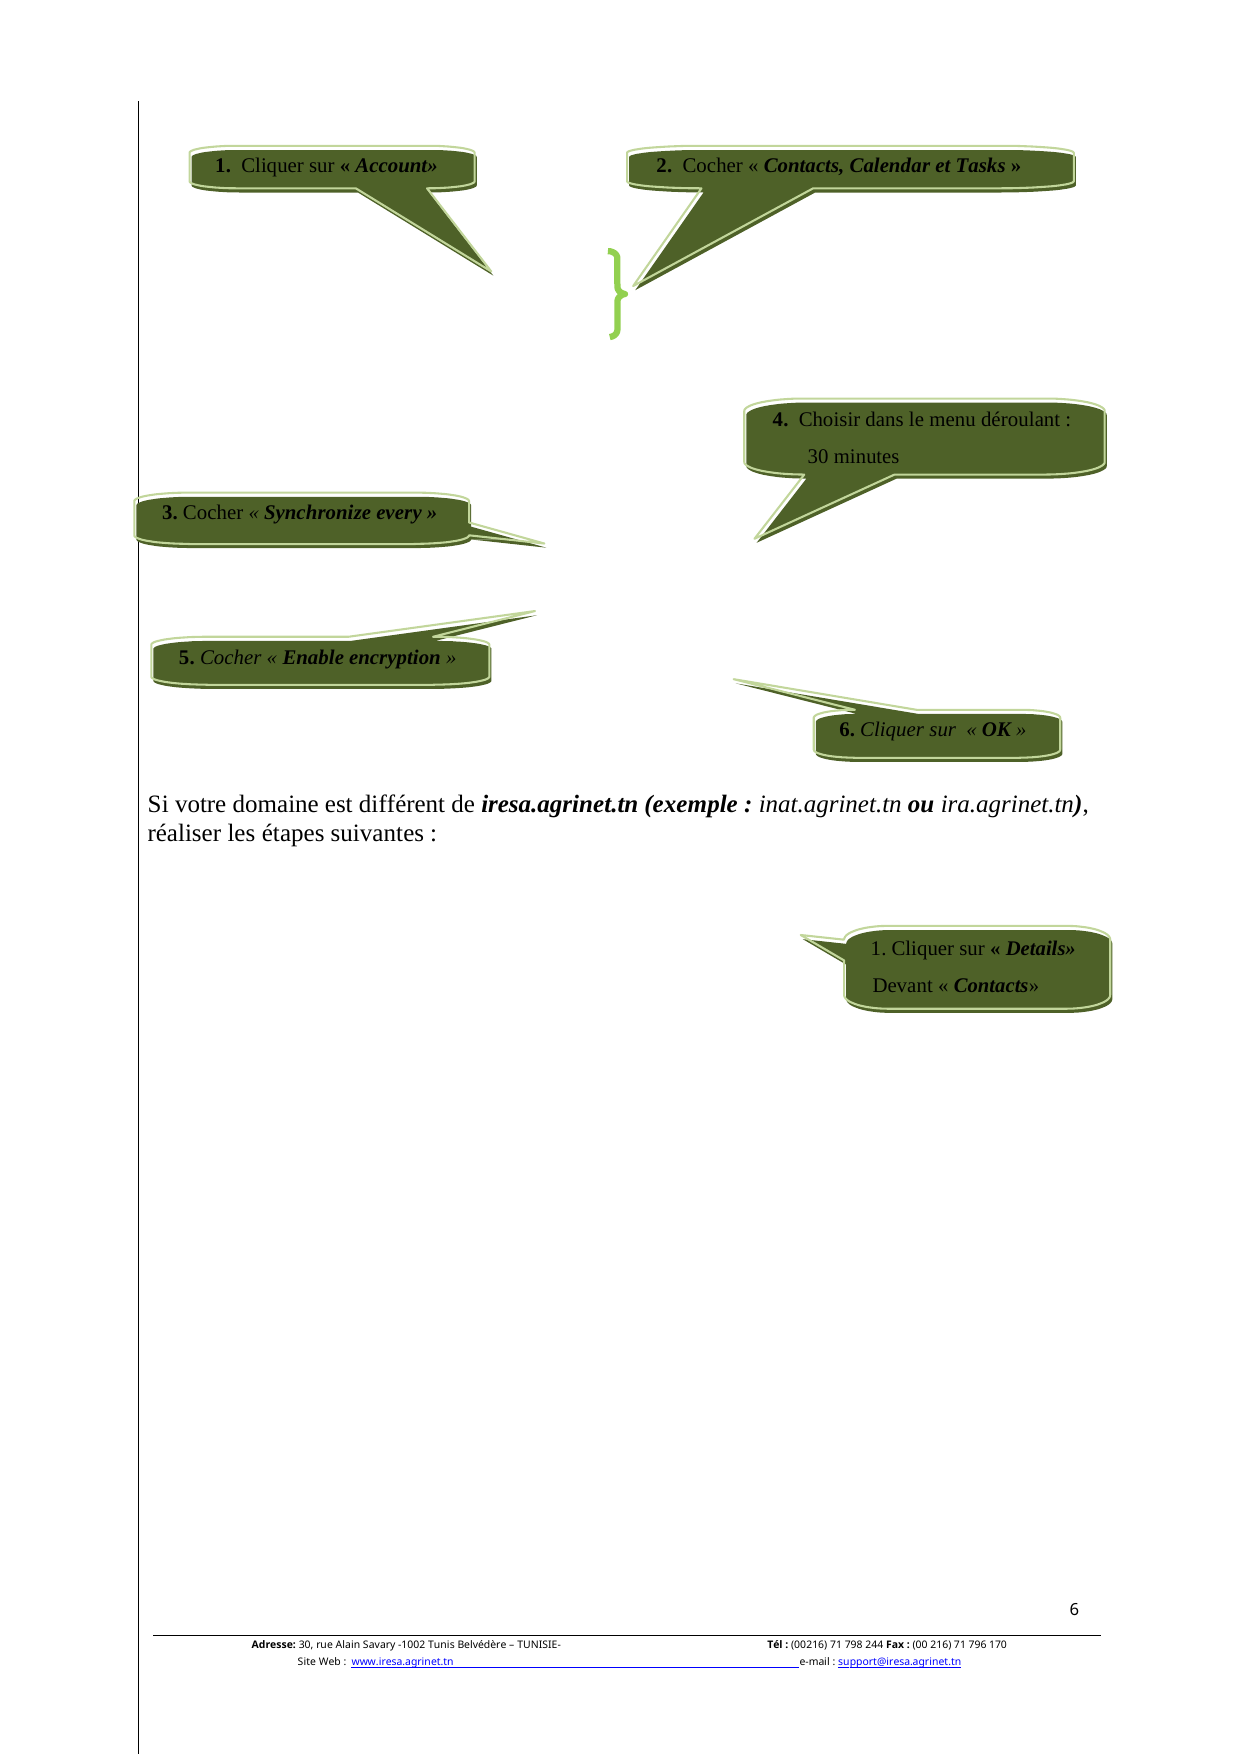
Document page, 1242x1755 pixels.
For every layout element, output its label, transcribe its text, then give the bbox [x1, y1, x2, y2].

text Devant « Contacts» [139, 973, 843, 996]
text 1. Cliquer sur « Account» 2. Cocher « Contacts, Calendar et Tasks » [476, 153, 626, 176]
text Site Web : www.iresa.agrinet.tn e-mail : support@iresa.agrinet.tn [286, 1654, 973, 1669]
text Adresse: 30, rue Alain Savary -1002 Tunis Belvédère – TUNISIE- Tél : (00216) 71 798 244 Fax : (00 216) 71 796 170 [226, 1638, 1032, 1652]
text 5. Cocher « Enable encryption » [491, 644, 1102, 668]
text 6 [139, 1598, 1079, 1618]
text 6. Cliquer sur « OK » [139, 717, 812, 740]
text 30 minutes [139, 443, 745, 467]
text 3. Cocher « Synchronize every » [802, 500, 1102, 523]
text 3. Cocher « Synchronize every » [471, 500, 782, 523]
text Si votre domaine est différent de iresa.agrinet.tn (exemple : inat.agrinet.tn ou ira.agrinet.tn), réaliser les étapes suivantes : [147, 789, 1095, 847]
text 1. Cliquer sur « Details» [139, 936, 836, 960]
